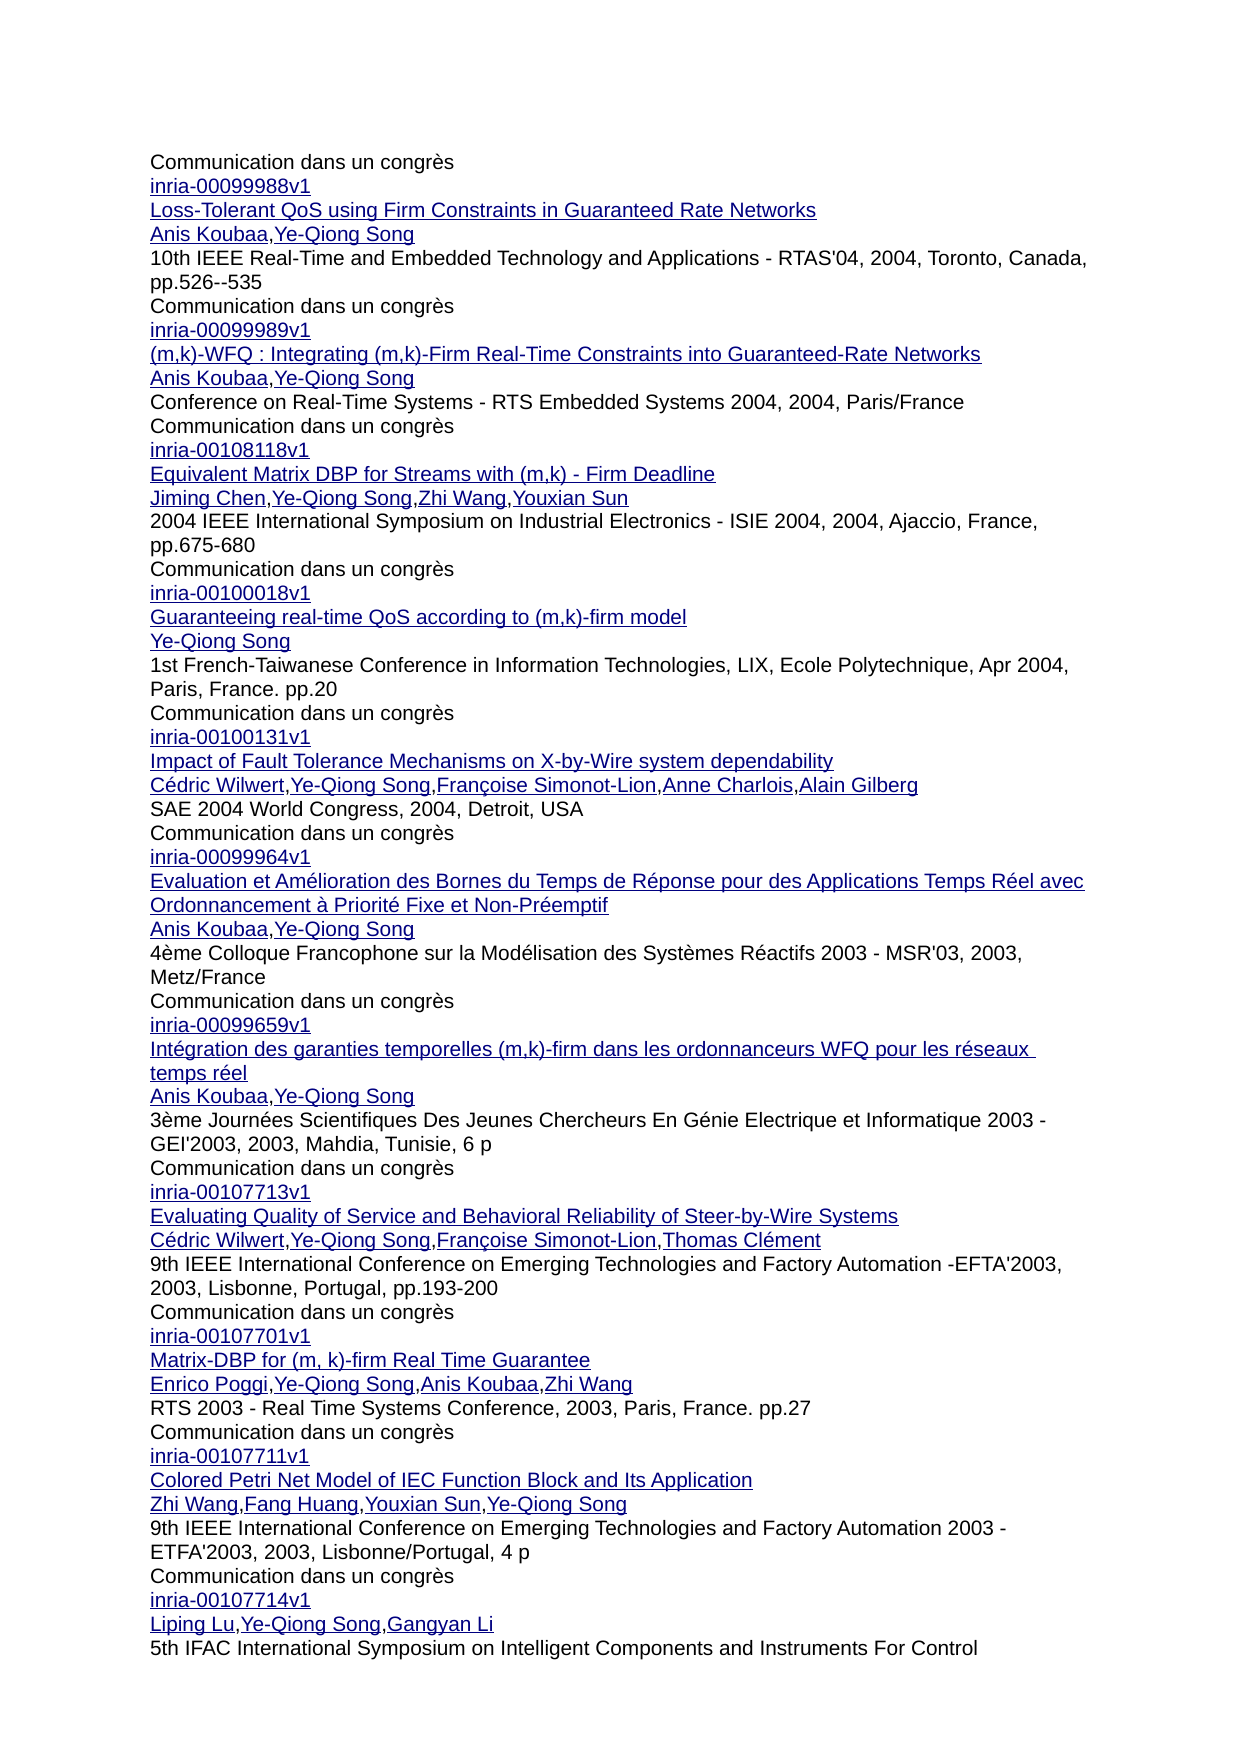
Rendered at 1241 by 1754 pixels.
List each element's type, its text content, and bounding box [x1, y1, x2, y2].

table_cell Equivalent Matrix DBP for Streams with (m,k) - Firm Deadline Jiming Chen,Ye-Qiong Song,Zhi Wang,Youxian Sun 2004 IEEE International Symposium on Industrial Electronics - ISIE 2004, 2004, Ajaccio, France, pp.675-680 Communication dans un congrès inria-00100018v1 [150, 461, 1090, 605]
table_cell Evaluating Quality of Service and Behavioral Reliability of Steer-by-Wire Systems Cédric Wilwert,Ye-Qiong Song,Françoise Simonot-Lion,Thomas Clément 9th IEEE International Conference on Emerging Technologies and Factory Automation -EFTA'2003, 2003, Lisbonne, Portugal, pp.193-200 Communication dans un congrès inria-00107701v1 [150, 1204, 1090, 1348]
table_cell (m,k)-WFQ : Integrating (m,k)-Firm Real-Time Constraints into Guaranteed-Rate Networks Anis Koubaa,Ye-Qiong Song Conference on Real-Time Systems - RTS Embedded Systems 2004, 2004, Paris/France Communication dans un congrès inria-00108118v1 [150, 342, 1090, 461]
table_cell Communication dans un congrès inria-00099988v1 [150, 150, 1090, 198]
table_cell Guaranteeing real-time QoS according to (m,k)-firm model Ye-Qiong Song 1st French-Taiwanese Conference in Information Technologies, LIX, Ecole Polytechnique, Apr 2004, Paris, France. pp.20 Communication dans un congrès inria-00100131v1 [150, 605, 1090, 749]
table_cell Loss-Tolerant QoS using Firm Constraints in Guaranteed Rate Networks Anis Koubaa,Ye-Qiong Song 10th IEEE Real-Time and Embedded Technology and Applications - RTAS'04, 2004, Toronto, Canada, pp.526--535 Communication dans un congrès inria-00099989v1 [150, 198, 1090, 342]
table_cell Colored Petri Net Model of IEC Function Block and Its Application Zhi Wang,Fang Huang,Youxian Sun,Ye-Qiong Song 9th IEEE International Conference on Emerging Technologies and Factory Automation 2003 - ETFA'2003, 2003, Lisbonne/Portugal, 4 p Communication dans un congrès inria-00107714v1 [150, 1468, 1090, 1611]
table_cell Matrix-DBP for (m, k)-firm Real Time Guarantee Enrico Poggi,Ye-Qiong Song,Anis Koubaa,Zhi Wang RTS 2003 - Real Time Systems Conference, 2003, Paris, France. pp.27 Communication dans un congrès inria-00107711v1 [150, 1348, 1090, 1468]
table_cell Intégration des garanties temporelles (m,k)-firm dans les ordonnanceurs WFQ pour les réseaux temps réel Anis Koubaa,Ye-Qiong Song 3ème Journées Scientifiques Des Jeunes Chercheurs En Génie Electrique et Informatique 2003 - GEI'2003, 2003, Mahdia, Tunisie, 6 p Communication dans un congrès inria-00107713v1 [150, 1036, 1090, 1204]
table_cell Quality of Service Support in PowerLine Communication networks Liping Lu,Ye-Qiong Song,Gangyan Li 5th IFAC International Symposium on Intelligent Components and Instruments For Control Applications 2003 - SICICA'2003, 2003, Aveiro/Portugal Communication dans un congrès inria-00107722v1 [150, 1611, 1090, 1659]
table_cell Evaluation et Amélioration des Bornes du Temps de Réponse pour des Applications Temps Réel avec Ordonnancement à Priorité Fixe et Non-Préemptif Anis Koubaa,Ye-Qiong Song 4ème Colloque Francophone sur la Modélisation des Systèmes Réactifs 2003 - MSR'03, 2003, Metz/France Communication dans un congrès inria-00099659v1 [150, 869, 1090, 1036]
table_cell Impact of Fault Tolerance Mechanisms on X-by-Wire system dependability Cédric Wilwert,Ye-Qiong Song,Françoise Simonot-Lion,Anne Charlois,Alain Gilberg SAE 2004 World Congress, 2004, Detroit, USA Communication dans un congrès inria-00099964v1 [150, 749, 1090, 869]
